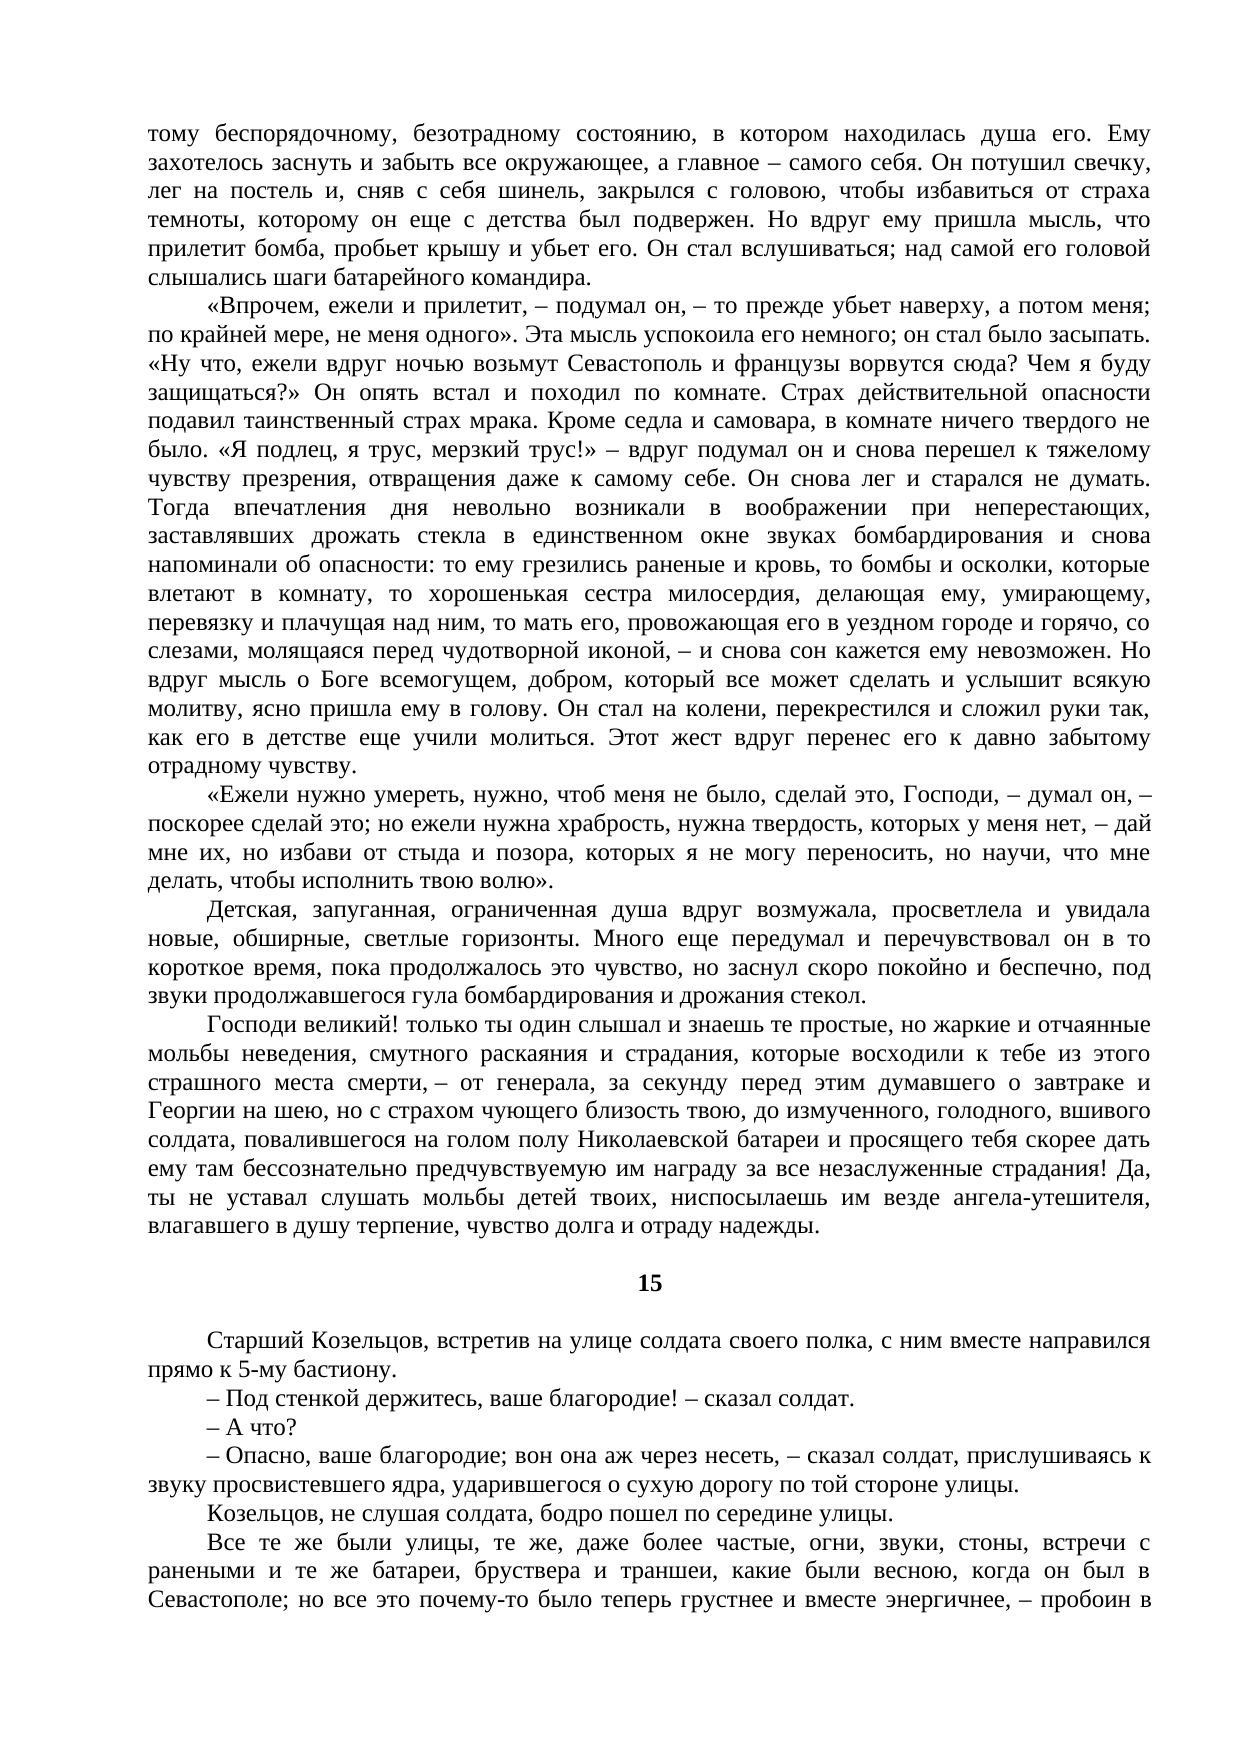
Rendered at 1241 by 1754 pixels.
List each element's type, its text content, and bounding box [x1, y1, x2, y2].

text – Опасно, ваше благородие; вон она аж через несеть, – сказал солдат, прислушиваясь к звуку просвистевшего ядра, ударившегося о сухую дорогу по той стороне улицы. [148, 1441, 1152, 1498]
text Детская, запуганная, ограниченная душа вдруг возмужала, просветлела и увидала новые, обширные, светлые горизонты. Много еще передумал и перечувствовал он в то короткое время, пока продолжалось это чувство, но заснул скоро покойно и беспечно, под звуки продолжавшегося гула бомбардирования и дрожания стекол. [148, 894, 1152, 1009]
text Господи великий! только ты один слышал и знаешь те простые, но жаркие и отчаянные мольбы неведения, смутного раскаяния и страдания, которые восходили к тебе из этого страшного места смерти, – от генерала, за секунду перед этим думавшего о завтраке и Георгии на шею, но с страхом чующего близость твою, до измученного, голодного, вшивого солдата, повалившегося на голом полу Николаевской батареи и просящего тебя скорее дать ему там бессознательно предчувствуемую им награду за все незаслуженные страдания! Да, ты не уставал слушать мольбы детей твоих, ниспосылаешь им везде ангела-утешителя, влагавшего в душу терпение, чувство долга и отраду надежды. [148, 1009, 1152, 1239]
text – Под стенкой держитесь, ваше благородие! – сказал солдат. [148, 1383, 1152, 1412]
text – А что? [148, 1412, 1152, 1441]
subtitle 15 [148, 1268, 1152, 1297]
text тому беспорядочному, безотрадному состоянию, в котором находилась душа его. Ему захотелось заснуть и забыть все окружающее, а главное – самого себя. Он потушил свечку, лег на постель и, сняв с себя шинель, закрылся с головою, чтобы избавиться от страха темноты, которому он еще с детства был подвержен. Но вдруг ему пришла мысль, что прилетит бомба, пробьет крышу и убьет его. Он стал вслушиваться; над самой его головой слышались шаги батарейного командира. [148, 118, 1152, 291]
text «Ежели нужно умереть, нужно, чтоб меня не было, сделай это, Господи, – думал он, – поскорее сделай это; но ежели нужна храбрость, нужна твердость, которых у меня нет, – дай мне их, но избави от стыда и позора, которых я не могу переносить, но научи, что мне делать, чтобы исполнить твою волю». [148, 779, 1152, 894]
text Все те же были улицы, те же, даже более частые, огни, звуки, стоны, встречи с ранеными и те же батареи, бруствера и траншеи, какие были весною, когда он был в Севастополе; но все это почему-то было теперь грустнее и вместе энергичнее, – пробоин в [148, 1527, 1152, 1613]
text Старший Козельцов, встретив на улице солдата своего полка, с ним вместе направился прямо к 5-му бастиону. [148, 1326, 1152, 1383]
text Козельцов, не слушая солдата, бодро пошел по середине улицы. [148, 1498, 1152, 1527]
text «Впрочем, ежели и прилетит, – подумал он, – то прежде убьет наверху, а потом меня; по крайней мере, не меня одного». Эта мысль успокоила его немного; он стал было засыпать. «Ну что, ежели вдруг ночью возьмут Севастополь и французы ворвутся сюда? Чем я буду защищаться?» Он опять встал и походил по комнате. Страх действительной опасности подавил таинственный страх мрака. Кроме седла и самовара, в комнате ничего твердого не было. «Я подлец, я трус, мерзкий трус!» – вдруг подумал он и снова перешел к тяжелому чувству презрения, отвращения даже к самому себе. Он снова лег и старался не думать. Тогда впечатления дня невольно возникали в воображении при неперестающих, заставлявших дрожать стекла в единственном окне звуках бомбардирования и снова напоминали об опасности: то ему грезились раненые и кровь, то бомбы и осколки, которые влетают в комнату, то хорошенькая сестра милосердия, делающая ему, умирающему, перевязку и плачущая над ним, то мать его, провожающая его в уездном городе и горячо, со слезами, молящаяся перед чудотворной иконой, – и снова сон кажется ему невозможен. Но вдруг мысль о Боге всемогущем, добром, который все может сделать и услышит всякую молитву, ясно пришла ему в голову. Он стал на колени, перекрестился и сложил руки так, как его в детстве еще учили молиться. Этот жест вдруг перенес его к давно забытому отрадному чувству. [148, 291, 1152, 779]
